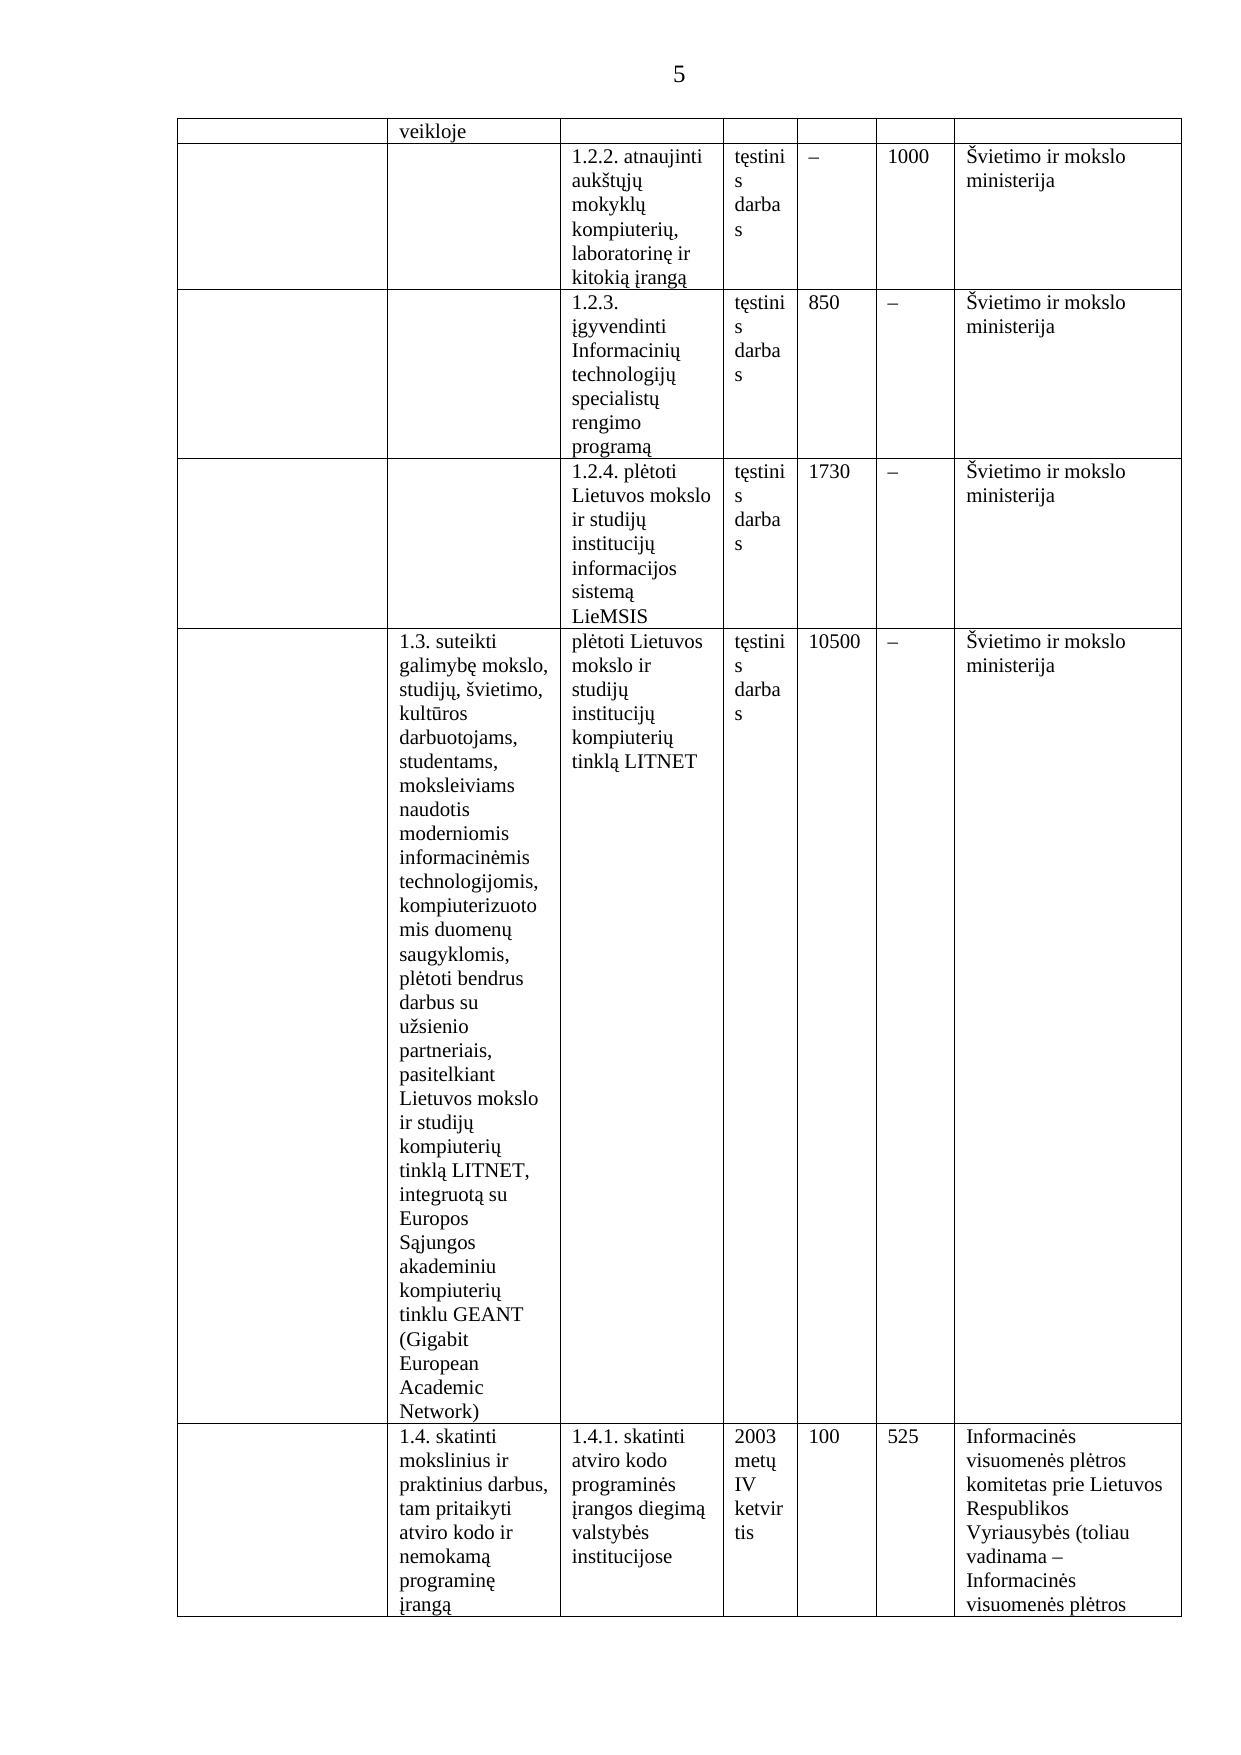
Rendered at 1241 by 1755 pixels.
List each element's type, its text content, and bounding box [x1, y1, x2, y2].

table_cell Švietimo ir mokslo ministerija [955, 459, 1181, 628]
table_cell [178, 629, 387, 1423]
table_cell 1.2.4. plėtoti Lietuvos mokslo ir studijų institucijų informacijos sistemą LieMSIS [561, 459, 723, 628]
table_cell tęstinis darbas [724, 629, 797, 1423]
table_cell 525 [877, 1424, 954, 1616]
table_cell [178, 144, 387, 289]
table_cell 100 [798, 1424, 876, 1616]
table_cell 10500 [798, 629, 876, 1423]
table_cell [724, 119, 797, 143]
table_cell Švietimo ir mokslo ministerija [955, 144, 1181, 289]
table_cell 1.4. skatinti mokslinius ir praktinius darbus, tam pritaikyti atviro kodo ir nemokamą programinę įrangą [388, 1424, 560, 1616]
table_cell [178, 1424, 387, 1616]
table_cell – [877, 459, 954, 628]
table_cell [388, 290, 560, 458]
table_cell plėtoti Lietuvos mokslo ir studijų institucijų kompiuterių tinklą LITNET [561, 629, 723, 1423]
table_cell Informacinės visuomenės plėtros komitetas prie Lietuvos Respublikos Vyriausybės (toliau vadinama – Informacinės visuomenės plėtros [955, 1424, 1181, 1616]
table_cell 1000 [877, 144, 954, 289]
table_cell tęstinis darbas [724, 144, 797, 289]
table_cell Švietimo ir mokslo ministerija [955, 629, 1181, 1423]
table_cell [388, 144, 560, 289]
table_cell 1.2.3. įgyvendinti Informacinių technologijų specialistų rengimo programą [561, 290, 723, 458]
table_cell tęstinis darbas [724, 459, 797, 628]
table_cell – [798, 144, 876, 289]
table_cell – [877, 290, 954, 458]
table_cell [798, 119, 876, 143]
table_cell [178, 119, 387, 143]
table_cell 1.4.1. skatinti atviro kodo programinės įrangos diegimą valstybės institucijose [561, 1424, 723, 1616]
table_cell [178, 290, 387, 458]
table_cell veikloje [388, 119, 560, 143]
table_cell – [877, 629, 954, 1423]
table_cell Švietimo ir mokslo ministerija [955, 290, 1181, 458]
table_cell [388, 459, 560, 628]
table_cell tęstinis darbas [724, 290, 797, 458]
table_cell 1.3. suteikti galimybę mokslo, studijų, švietimo, kultūros darbuotojams, studentams, moksleiviams naudotis moderniomis informacinėmis technologijomis, kompiuterizuotomis duomenų saugyklomis, plėtoti bendrus darbus su užsienio partneriais, pasitelkiant Lietuvos mokslo ir studijų kompiuterių tinklą LITNET, integruotą su Europos Sąjungos akademiniu kompiuterių tinklu GEANT (Gigabit European Academic Network) [388, 629, 560, 1423]
table_cell [955, 119, 1181, 143]
table_cell [178, 459, 387, 628]
table_cell 1.2.2. atnaujinti aukštųjų mokyklų kompiuterių, laboratorinę ir kitokią įrangą [561, 144, 723, 289]
table_cell 1730 [798, 459, 876, 628]
table_cell 850 [798, 290, 876, 458]
table_cell 2003 metų IV ketvirtis [724, 1424, 797, 1616]
table_cell [877, 119, 954, 143]
